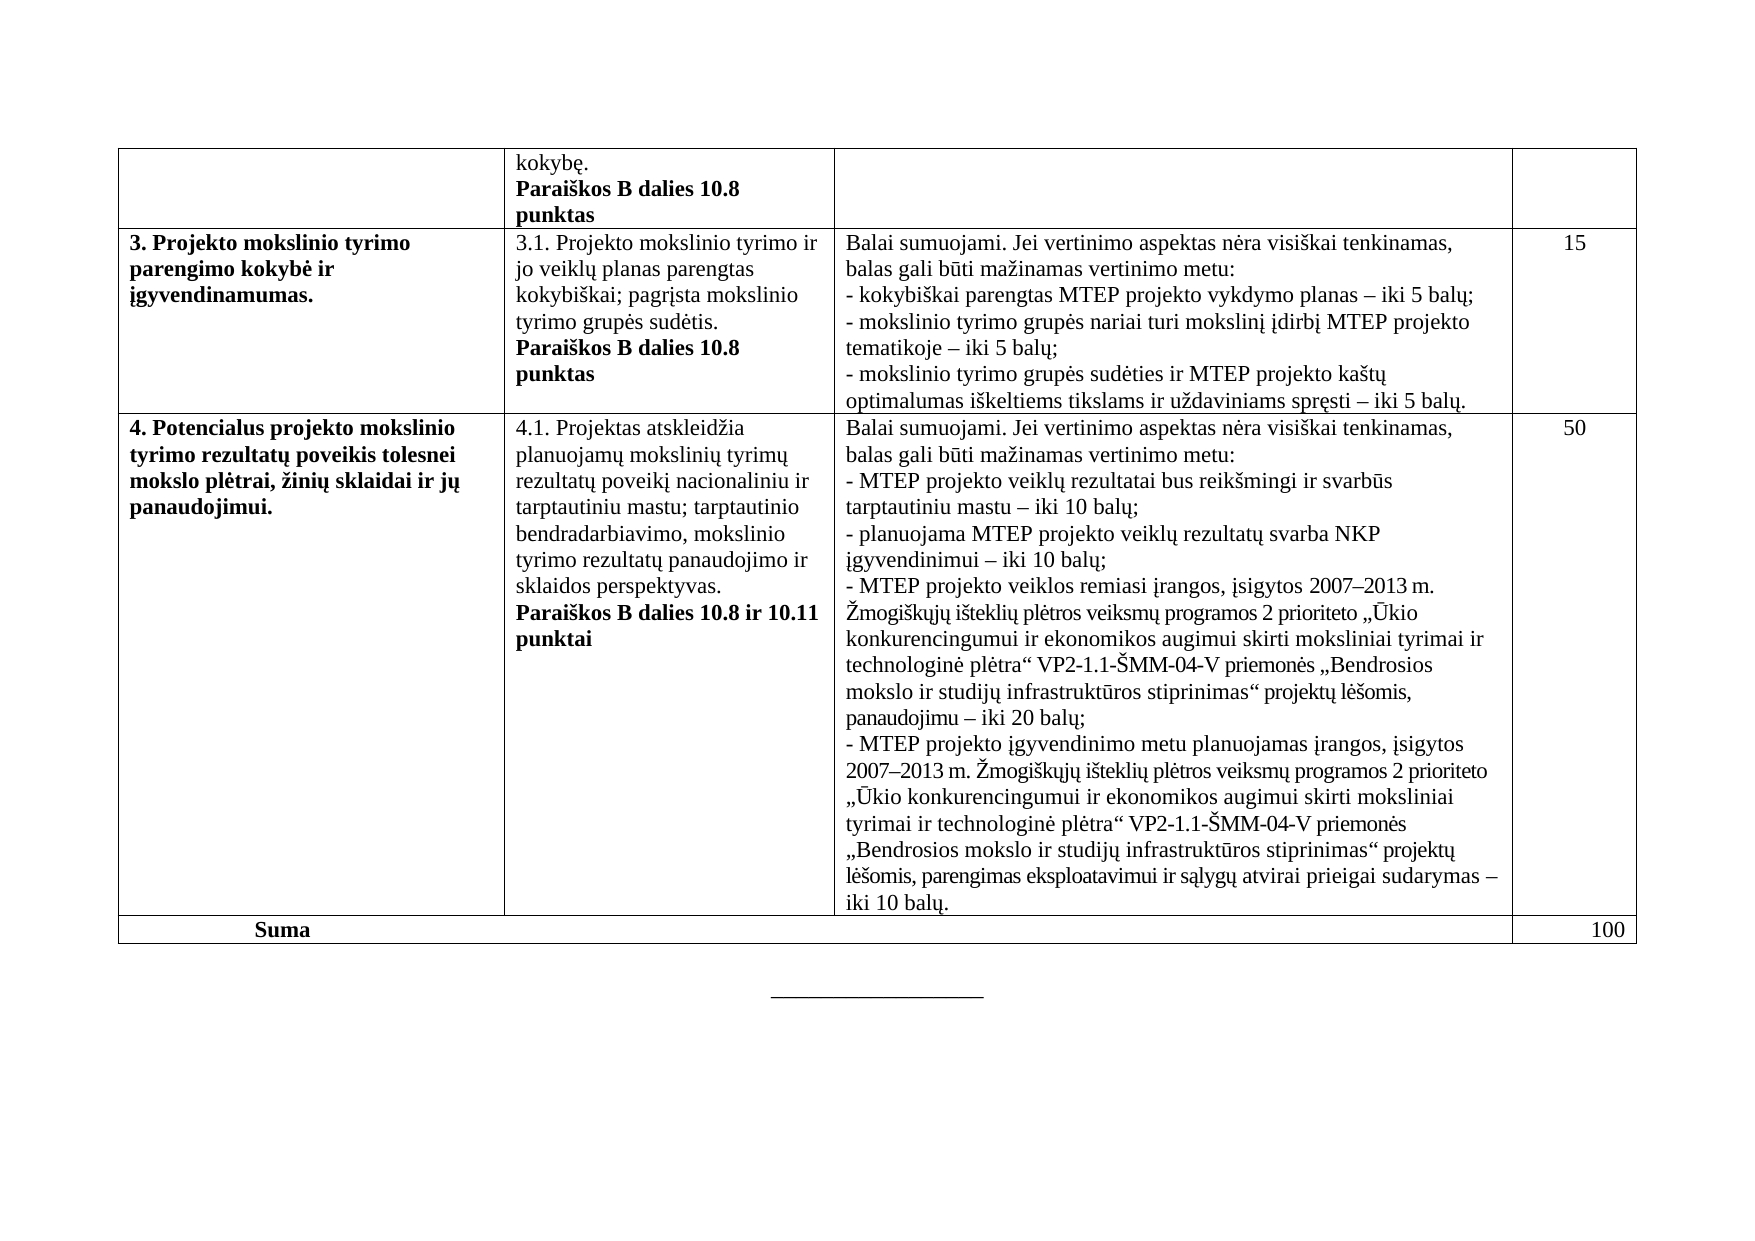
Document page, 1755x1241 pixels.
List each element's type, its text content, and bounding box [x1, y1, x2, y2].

text _________________ [118, 972, 1636, 1001]
table_cell 50 [1513, 414, 1636, 915]
table_cell 100 [1513, 916, 1636, 942]
table_cell 3. Projekto mokslinio tyrimo parengimo kokybė ir įgyvendinamumas. [119, 229, 504, 413]
table_cell [119, 149, 504, 228]
table_cell Balai sumuojami. Jei vertinimo aspektas nėra visiškai tenkinamas, balas gali būti mažinamas vertinimo metu: - MTEP projekto veiklų rezultatai bus reikšmingi ir svarbūs tarptautiniu mastu – iki 10 balų; - planuojama MTEP projekto veiklų rezultatų svarba NKP įgyvendinimui – iki 10 balų; - MTEP projekto veiklos remiasi įrangos, įsigytos 2007–2013 m. Žmogiškųjų išteklių plėtros veiksmų programos 2 prioriteto „Ūkio konkurencingumui ir ekonomikos augimui skirti moksliniai tyrimai ir technologinė plėtra“ VP2-1.1-ŠMM-04-V priemonės „Bendrosios mokslo ir studijų infrastruktūros stiprinimas“ projektų lėšomis, panaudojimu – iki 20 balų; - MTEP projekto įgyvendinimo metu planuojamas įrangos, įsigytos 2007–2013 m. Žmogiškųjų išteklių plėtros veiksmų programos 2 prioriteto „Ūkio konkurencingumui ir ekonomikos augimui skirti moksliniai tyrimai ir technologinė plėtra“ VP2-1.1-ŠMM-04-V priemonės „Bendrosios mokslo ir studijų infrastruktūros stiprinimas“ projektų lėšomis, parengimas eksploatavimui ir sąlygų atvirai prieigai sudarymas – iki 10 balų. [835, 414, 1512, 915]
table_cell [1513, 149, 1636, 228]
table_cell Balai sumuojami. Jei vertinimo aspektas nėra visiškai tenkinamas, balas gali būti mažinamas vertinimo metu: - kokybiškai parengtas MTEP projekto vykdymo planas – iki 5 balų; - mokslinio tyrimo grupės nariai turi mokslinį įdirbį MTEP projekto tematikoje – iki 5 balų; - mokslinio tyrimo grupės sudėties ir MTEP projekto kaštų optimalumas iškeltiems tikslams ir uždaviniams spręsti – iki 5 balų. [835, 229, 1512, 413]
table_cell Suma [119, 916, 1512, 942]
table_cell 4.1. Projektas atskleidžia planuojamų mokslinių tyrimų rezultatų poveikį nacionaliniu ir tarptautiniu mastu; tarptautinio bendradarbiavimo, mokslinio tyrimo rezultatų panaudojimo ir sklaidos perspektyvas. Paraiškos B dalies 10.8 ir 10.11 punktai [505, 414, 834, 915]
table_cell 4. Potencialus projekto mokslinio tyrimo rezultatų poveikis tolesnei mokslo plėtrai, žinių sklaidai ir jų panaudojimui. [119, 414, 504, 915]
table_cell 3.1. Projekto mokslinio tyrimo ir jo veiklų planas parengtas kokybiškai; pagrįsta mokslinio tyrimo grupės sudėtis. Paraiškos B dalies 10.8 punktas [505, 229, 834, 413]
table_cell kokybę. Paraiškos B dalies 10.8 punktas [505, 149, 834, 228]
table_cell 15 [1513, 229, 1636, 413]
table_cell [835, 149, 1512, 228]
